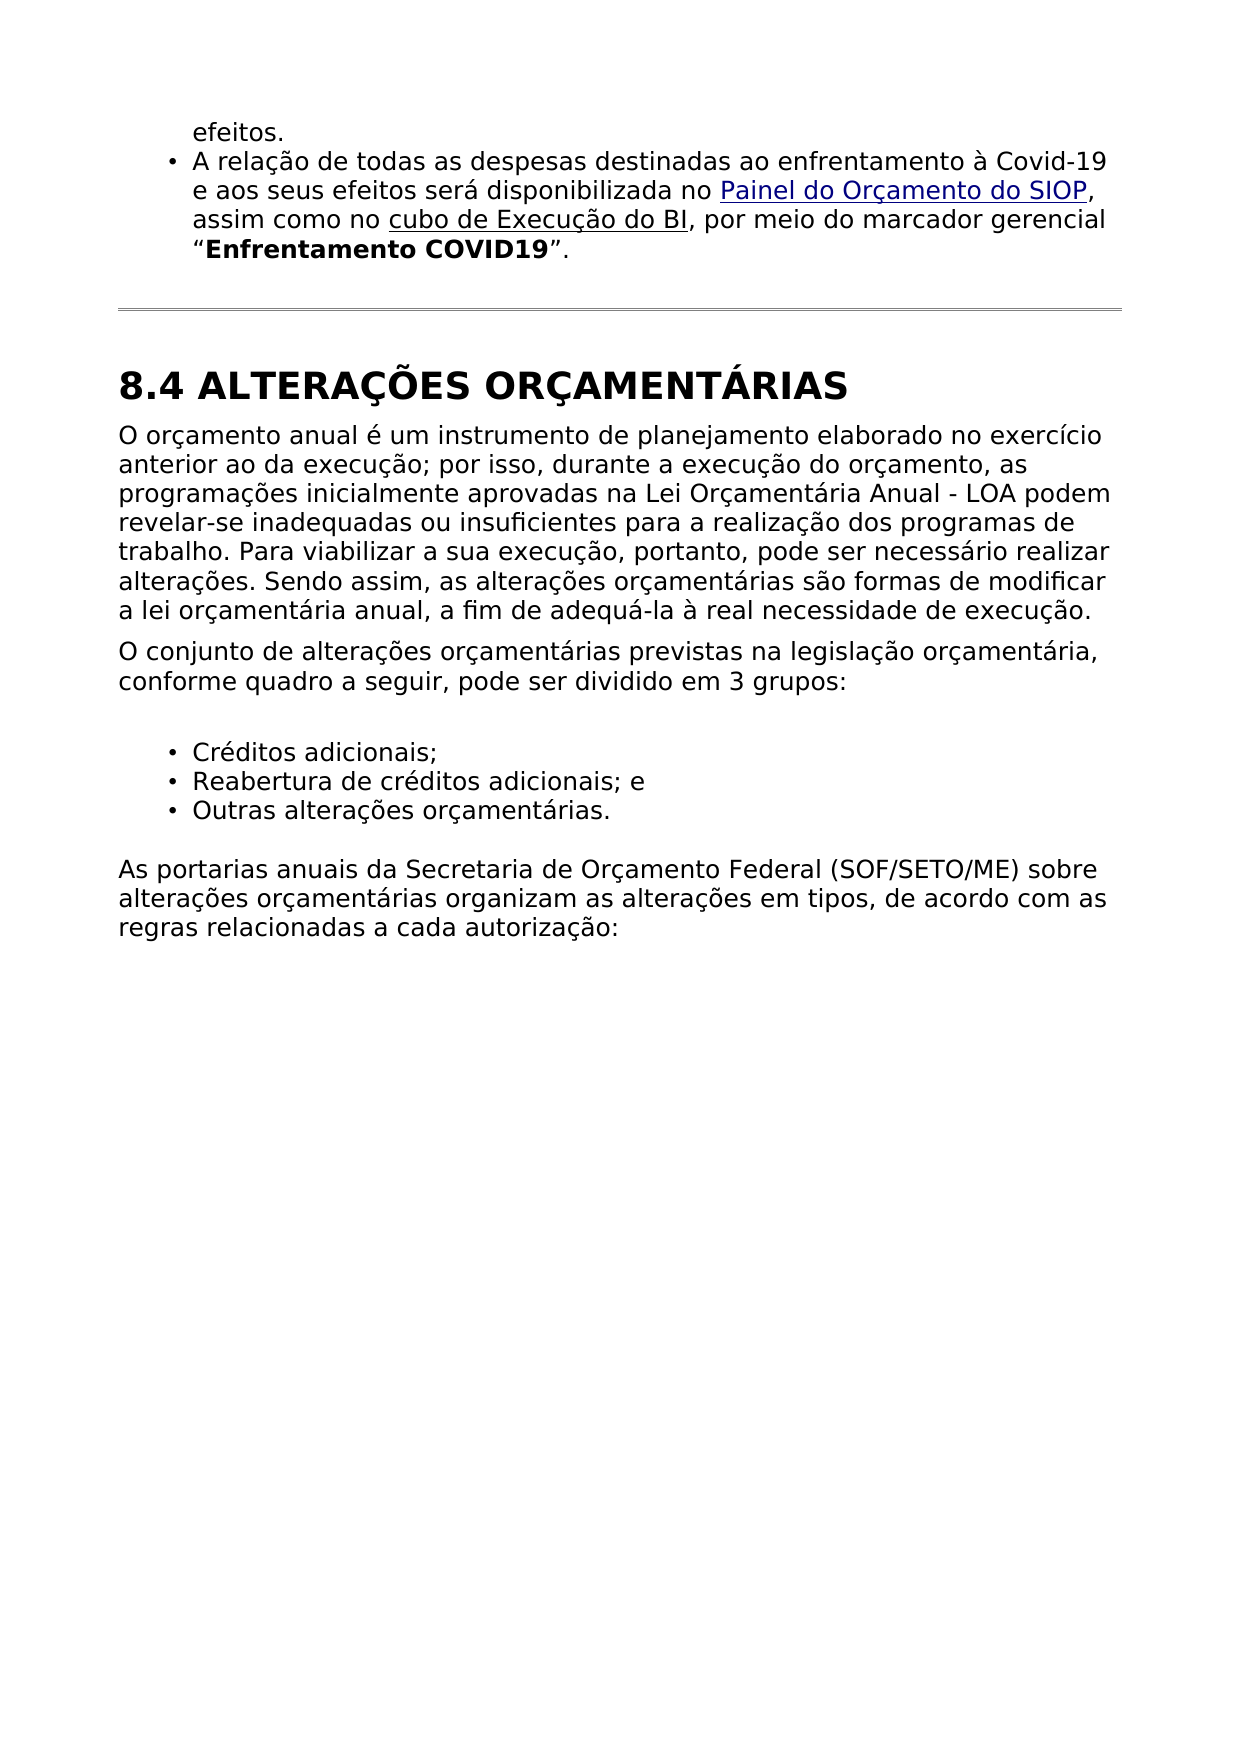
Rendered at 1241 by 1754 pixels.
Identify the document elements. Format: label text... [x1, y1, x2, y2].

subtitle 8.4 ALTERAÇÕES ORÇAMENTÁRIAS [118, 365, 1122, 408]
text O orçamento anual é um instrumento de planejamento elaborado no exercício anterior ao da execução; por isso, durante a execução do orçamento, as programações inicialmente aprovadas na Lei Orçamentária Anual - LOA podem revelar-se inadequadas ou insuficientes para a realização dos programas de trabalho. Para viabilizar a sua execução, portanto, pode ser necessário realizar alterações. Sendo assim, as alterações orçamentárias são formas de modificar a lei orçamentária anual, a fim de adequá-la à real necessidade de execução. [118, 421, 1122, 625]
text O conjunto de alterações orçamentárias previstas na legislação orçamentária, conforme quadro a seguir, pode ser dividido em 3 grupos: [118, 638, 1122, 696]
list Créditos adicionais; [177, 738, 1122, 767]
text As portarias anuais da Secretaria de Orçamento Federal (SOF/SETO/ME) sobre alterações orçamentárias organizam as alterações em tipos, de acordo com as regras relacionadas a cada autorização: [118, 855, 1122, 942]
list efeitos. [177, 118, 1122, 147]
list Outras alterações orçamentárias. [177, 796, 1122, 825]
list Reabertura de créditos adicionais; e [177, 767, 1122, 796]
list A relação de todas as despesas destinadas ao enfrentamento à Covid-19 e aos seus efeitos será disponibilizada no Painel do Orçamento do SIOP, assim como no cubo de Execução do BI, por meio do marcador gerencial “Enfrentamento COVID19”. [177, 147, 1122, 264]
